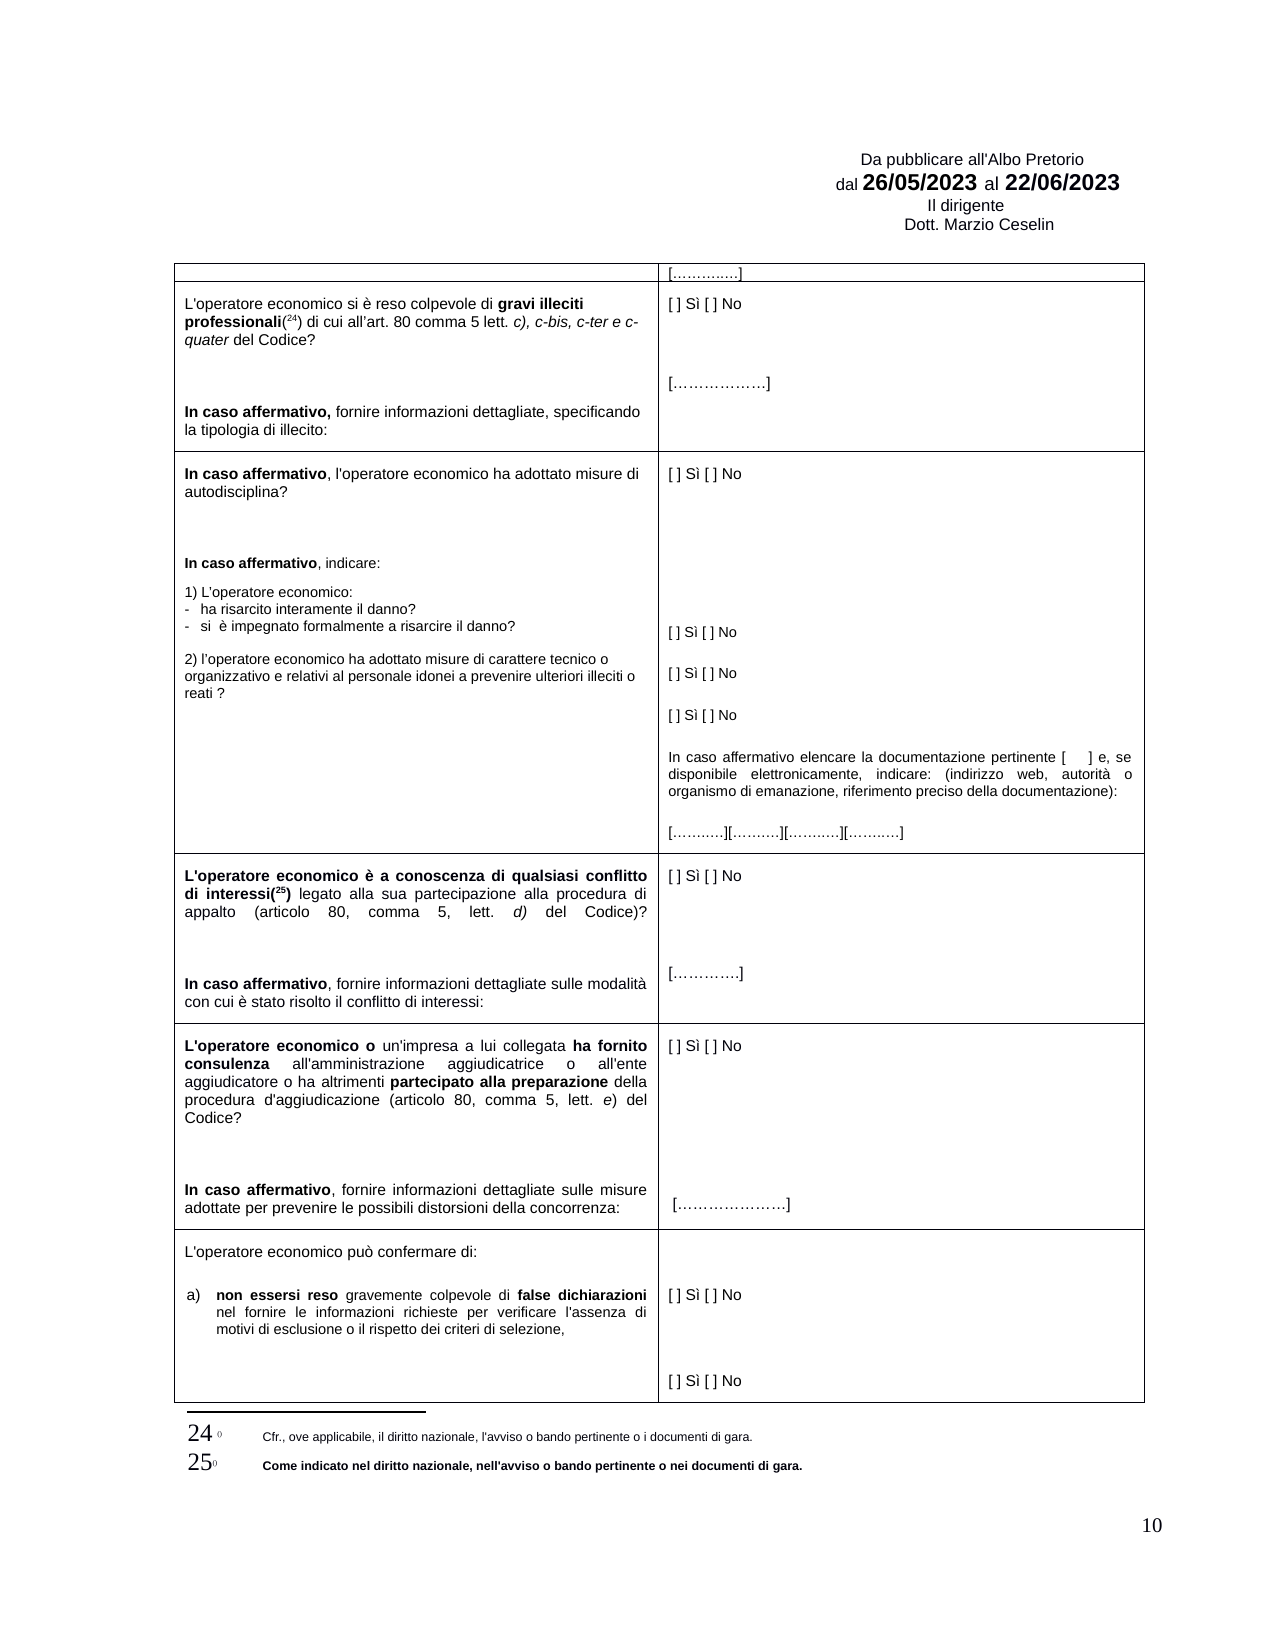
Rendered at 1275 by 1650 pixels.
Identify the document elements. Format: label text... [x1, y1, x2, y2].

table_cell [ ] Sì [ ] No [………………] [659, 282, 1144, 451]
table_cell In caso affermativo, l'operatore economico ha adottato misure di autodisciplina? In caso affermativo, indicare: 1) L’operatore economico: - ha risarcito interamente il danno? - si è impegnato formalmente a risarcire il danno? 2) l’operatore economico ha adottato misure di carattere tecnico o organizzativo e relativi al personale idonei a prevenire ulteriori illeciti o reati ? [175, 452, 658, 853]
table_cell L'operatore economico è a conoscenza di qualsiasi conflitto di interessi() legato alla sua partecipazione alla procedura di appalto (articolo 80, comma 5, lett. d) del Codice)? In caso affermativo, fornire informazioni dettagliate sulle modalità con cui è stato risolto il conflitto di interessi: [175, 854, 658, 1023]
table_cell L'operatore economico si è reso colpevole di gravi illeciti professionali() di cui all’art. 80 comma 5 lett. c), c-bis, c-ter e c-quater del Codice? In caso affermativo, fornire informazioni dettagliate, specificando la tipologia di illecito: [175, 282, 658, 451]
table_cell [ ] Sì [ ] No […………………] [659, 1024, 1144, 1229]
table_cell [ ] Sì [ ] No [ ] Sì [ ] No [659, 1230, 1144, 1402]
table_cell [ ] Sì [ ] No [ ] Sì [ ] No [ ] Sì [ ] No [ ] Sì [ ] No In caso affermativo elencare la documentazione pertinente [ ] e, se disponibile elettronicamente, indicare: (indirizzo web, autorità o organismo di emanazione, riferimento preciso della documentazione): [……..…][…….…][……..…][……..…] [659, 452, 1144, 853]
table_cell [………..…] [659, 264, 1144, 281]
table_cell L'operatore economico può confermare di: non essersi reso gravemente colpevole di false dichiarazioni nel fornire le informazioni richieste per verificare l'assenza di motivi di esclusione o il rispetto dei criteri di selezione, [175, 1230, 658, 1402]
table_cell [ ] Sì [ ] No [………….] [659, 854, 1144, 1023]
table_cell L'operatore economico o un'impresa a lui collegata ha fornito consulenza all'amministrazione aggiudicatrice o all'ente aggiudicatore o ha altrimenti partecipato alla preparazione della procedura d'aggiudicazione (articolo 80, comma 5, lett. e) del Codice? In caso affermativo, fornire informazioni dettagliate sulle misure adottate per prevenire le possibili distorsioni della concorrenza: [175, 1024, 658, 1229]
